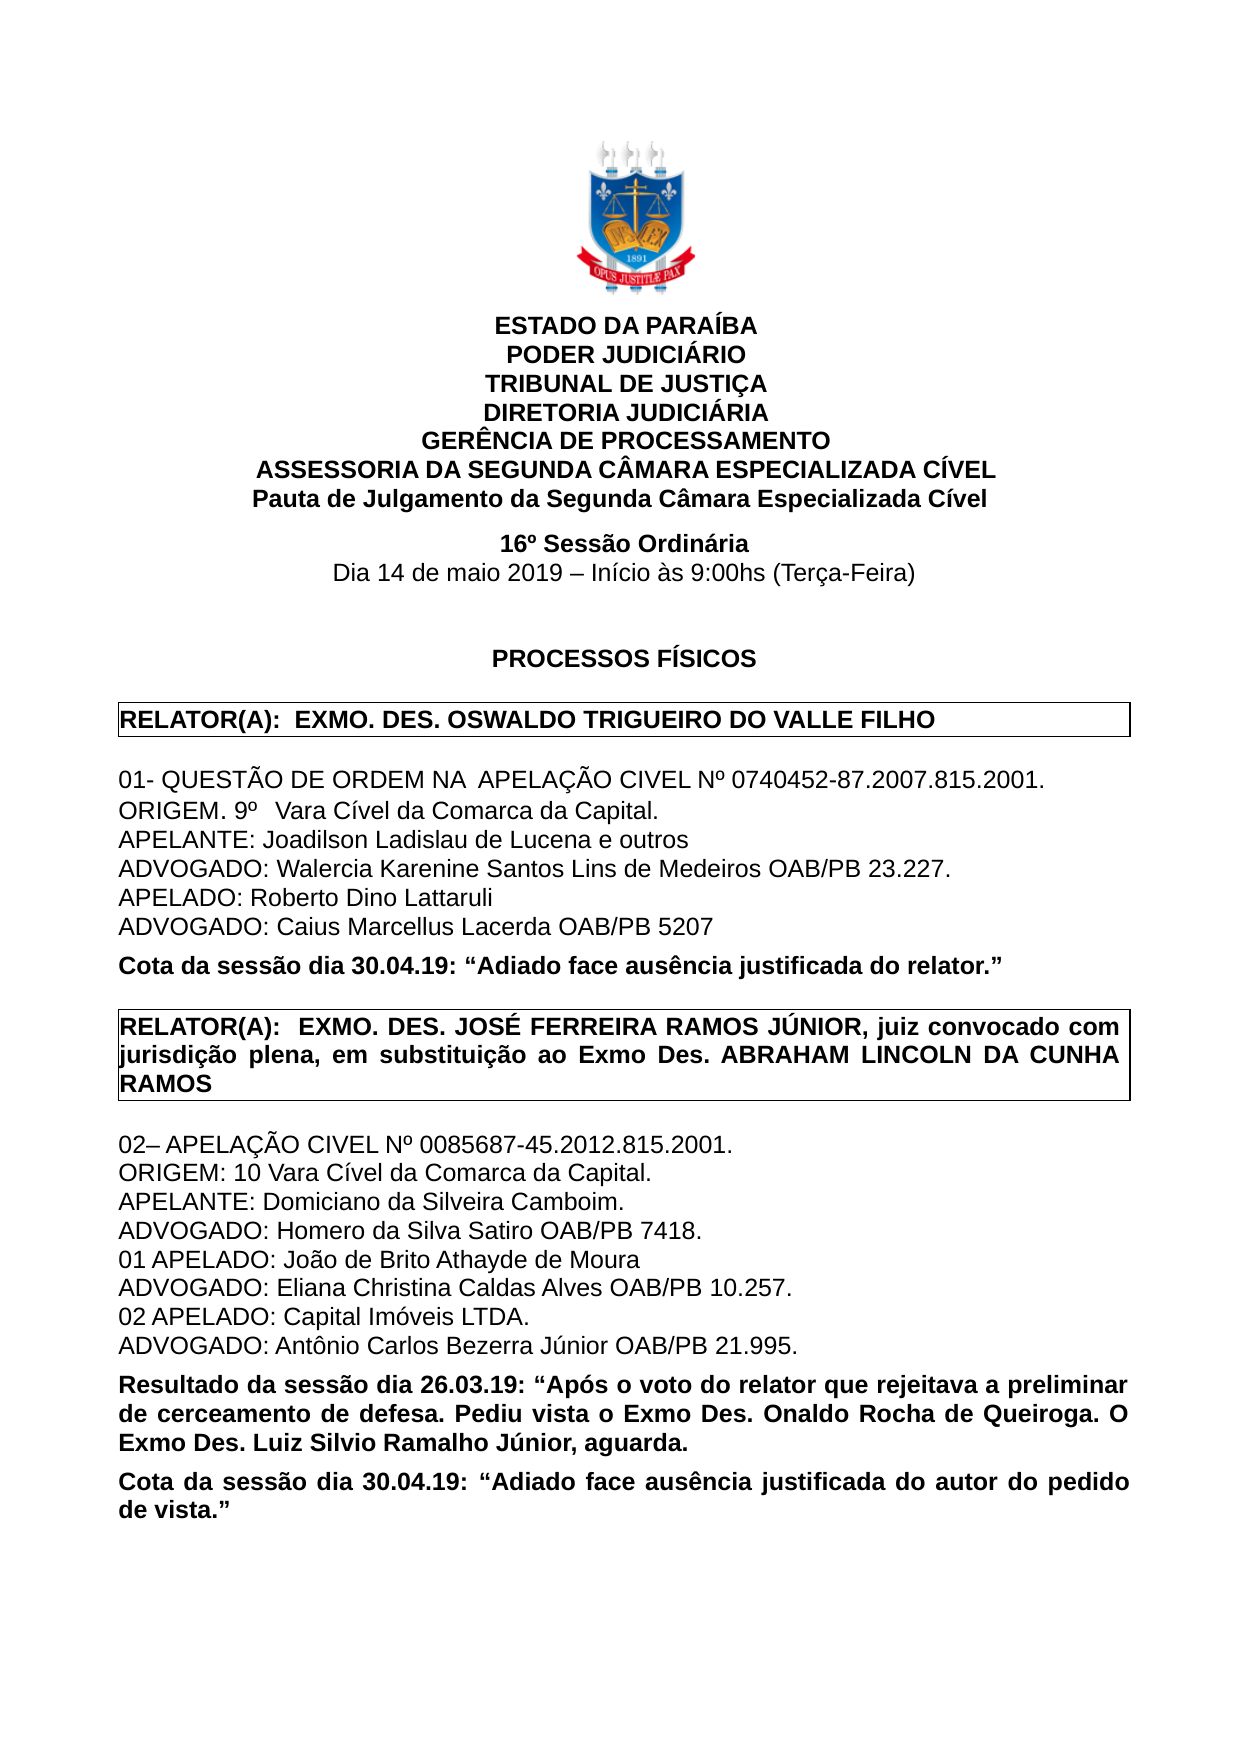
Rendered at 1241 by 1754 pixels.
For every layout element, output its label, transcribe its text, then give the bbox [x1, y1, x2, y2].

text 16º Sessão Ordinária [118, 529, 1131, 558]
text Cota da sessão dia 30.04.19: “Adiado face ausência justificada do relator.” [118, 951, 1131, 980]
text ADVOGADO: Homero da Silva Satiro OAB/PB 7418. [118, 1216, 1131, 1245]
text ADVOGADO: Antônio Carlos Bezerra Júnior OAB/PB 21.995. [118, 1331, 1131, 1360]
text ADVOGADO: Caius Marcellus Lacerda OAB/PB 5207 [118, 912, 1131, 941]
text TRIBUNAL DE JUSTIÇA [47, 369, 1205, 398]
text RELATOR(A): EXMO. DES. JOSÉ FERREIRA RAMOS JÚNIOR, juiz convocado com jurisdição plena, em substituição ao Exmo Des. ABRAHAM LINCOLN DA CUNHA RAMOS [119, 1010, 1129, 1100]
text ORIGEM. 9º Vara Cível da Comarca da Capital. [118, 794, 1131, 826]
text 02 APELADO: Capital Imóveis LTDA. [118, 1302, 1131, 1331]
text PODER JUDICIÁRIO [47, 340, 1205, 369]
text APELANTE: Domiciano da Silveira Camboim. [118, 1187, 1131, 1216]
text ASSESSORIA DA SEGUNDA CÂMARA ESPECIALIZADA CÍVEL [47, 455, 1205, 484]
text 01 APELADO: João de Brito Athayde de Moura [118, 1245, 1131, 1273]
text ADVOGADO: Eliana Christina Caldas Alves OAB/PB 10.257. [118, 1273, 1131, 1302]
text RELATOR(A): EXMO. DES. OSWALDO TRIGUEIRO DO VALLE FILHO [119, 703, 1129, 736]
text Dia 14 de maio 2019 – Início às 9:00hs (Terça-Feira) [118, 558, 1131, 587]
text Resultado da sessão dia 26.03.19: “Após o voto do relator que rejeitava a preliminar de cerceamento de defesa. Pediu vista o Exmo Des. Onaldo Rocha de Queiroga. O Exmo Des. Luiz Silvio Ramalho Júnior, aguarda. [118, 1370, 1131, 1456]
text PROCESSOS FÍSICOS [118, 644, 1131, 673]
text ADVOGADO: Walercia Karenine Santos Lins de Medeiros OAB/PB 23.227. [118, 854, 1131, 883]
text DIRETORIA JUDICIÁRIA [47, 398, 1205, 426]
text 02– APELAÇÃO CIVEL Nº 0085687-45.2012.815.2001. [118, 1130, 1131, 1158]
text Pauta de Julgamento da Segunda Câmara Especializada Cível [118, 484, 1122, 513]
text ORIGEM: 10 Vara Cível da Comarca da Capital. [118, 1158, 1131, 1187]
text APELADO: Roberto Dino Lattaruli [118, 883, 1131, 912]
text APELANTE: Joadilson Ladislau de Lucena e outros [118, 826, 1131, 854]
text GERÊNCIA DE PROCESSAMENTO [47, 426, 1205, 455]
text ESTADO DA PARAÍBA [47, 311, 1205, 340]
text Cota da sessão dia 30.04.19: “Adiado face ausência justificada do autor do pedido de vista.” [118, 1467, 1131, 1524]
text 01- QUESTÃO DE ORDEM NA APELAÇÃO CIVEL Nº 0740452-87.2007.815.2001. [118, 766, 1131, 794]
